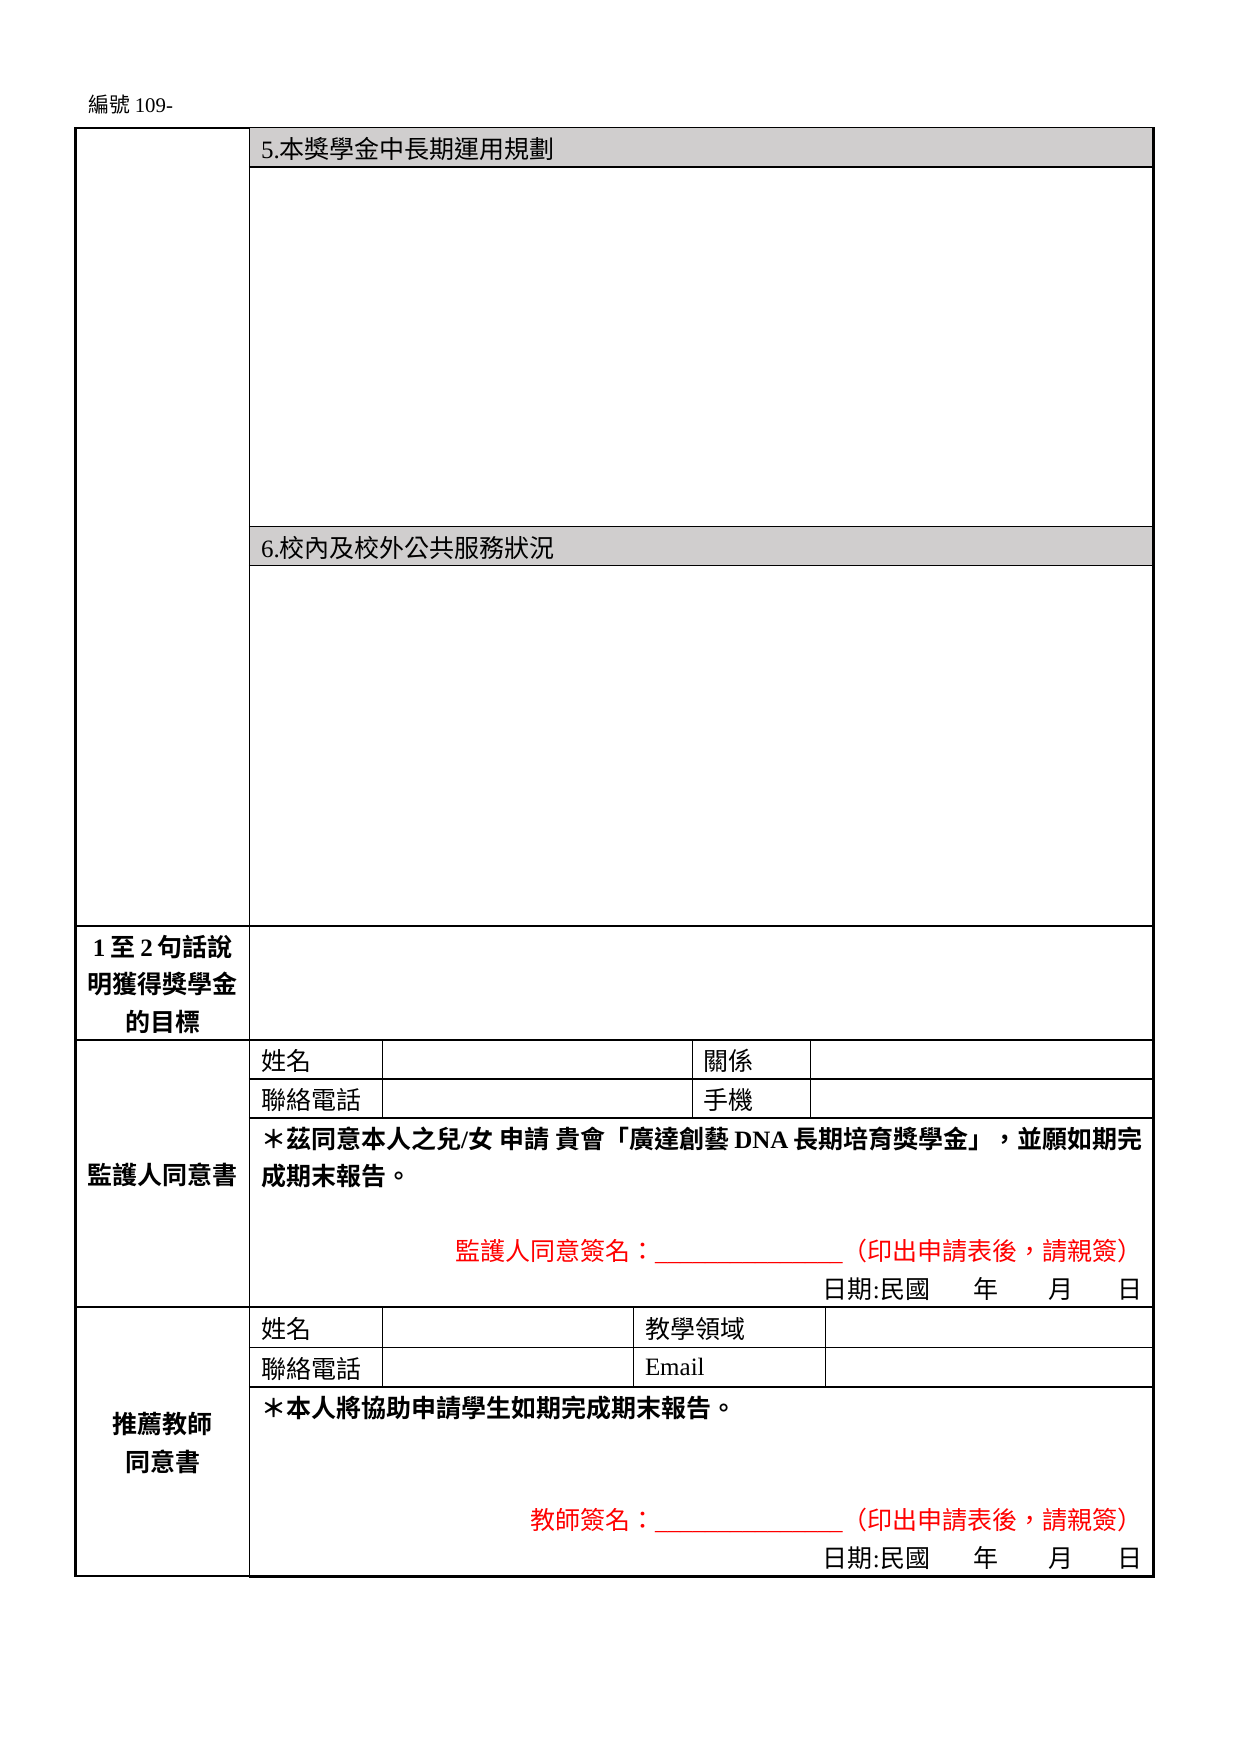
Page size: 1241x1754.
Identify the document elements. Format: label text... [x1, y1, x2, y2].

table_cell 姓名 [250, 1308, 382, 1347]
table_cell [250, 566, 1152, 925]
table_cell ＊本人將協助申請學生如期完成期末報告。 教師簽名：_______________（印出申請表後，請親簽） 日期:民國 年 月 日 [250, 1388, 1152, 1575]
table_cell 推薦教師 同意書 [77, 1308, 249, 1575]
table_cell [383, 1041, 692, 1078]
table_cell [77, 129, 249, 925]
table_cell [811, 1080, 1152, 1117]
table_cell 教學領域 [634, 1308, 825, 1347]
table_cell 聯絡電話 [250, 1080, 382, 1117]
table_cell 1至2句話說明獲得獎學金的目標 [77, 927, 249, 1039]
table_cell 聯絡電話 [250, 1348, 382, 1386]
table_cell [383, 1348, 633, 1386]
table_cell [826, 1348, 1152, 1386]
table_cell [811, 1041, 1152, 1078]
table_cell 姓名 [250, 1041, 382, 1078]
table_cell [383, 1080, 692, 1117]
table_cell ＊茲同意本人之兒/女 申請 貴會「廣達創藝DNA長期培育獎學金」，並願如期完成期末報告。 監護人同意簽名：_______________（印出申請表後，請親簽） 日期:民國 年 月 日 [250, 1119, 1152, 1306]
table_cell [826, 1308, 1152, 1347]
table_cell 監護人同意書 [77, 1041, 249, 1306]
table_cell 關係 [693, 1041, 810, 1078]
table_cell [250, 168, 1152, 526]
table_cell [383, 1308, 633, 1347]
table_cell 6.校內及校外公共服務狀況 [250, 527, 1152, 565]
table_cell [250, 927, 1152, 1039]
table_cell 5.本獎學金中長期運用規劃 [250, 128, 1152, 166]
table_cell Email [634, 1348, 825, 1386]
table_cell 手機 [693, 1080, 810, 1117]
